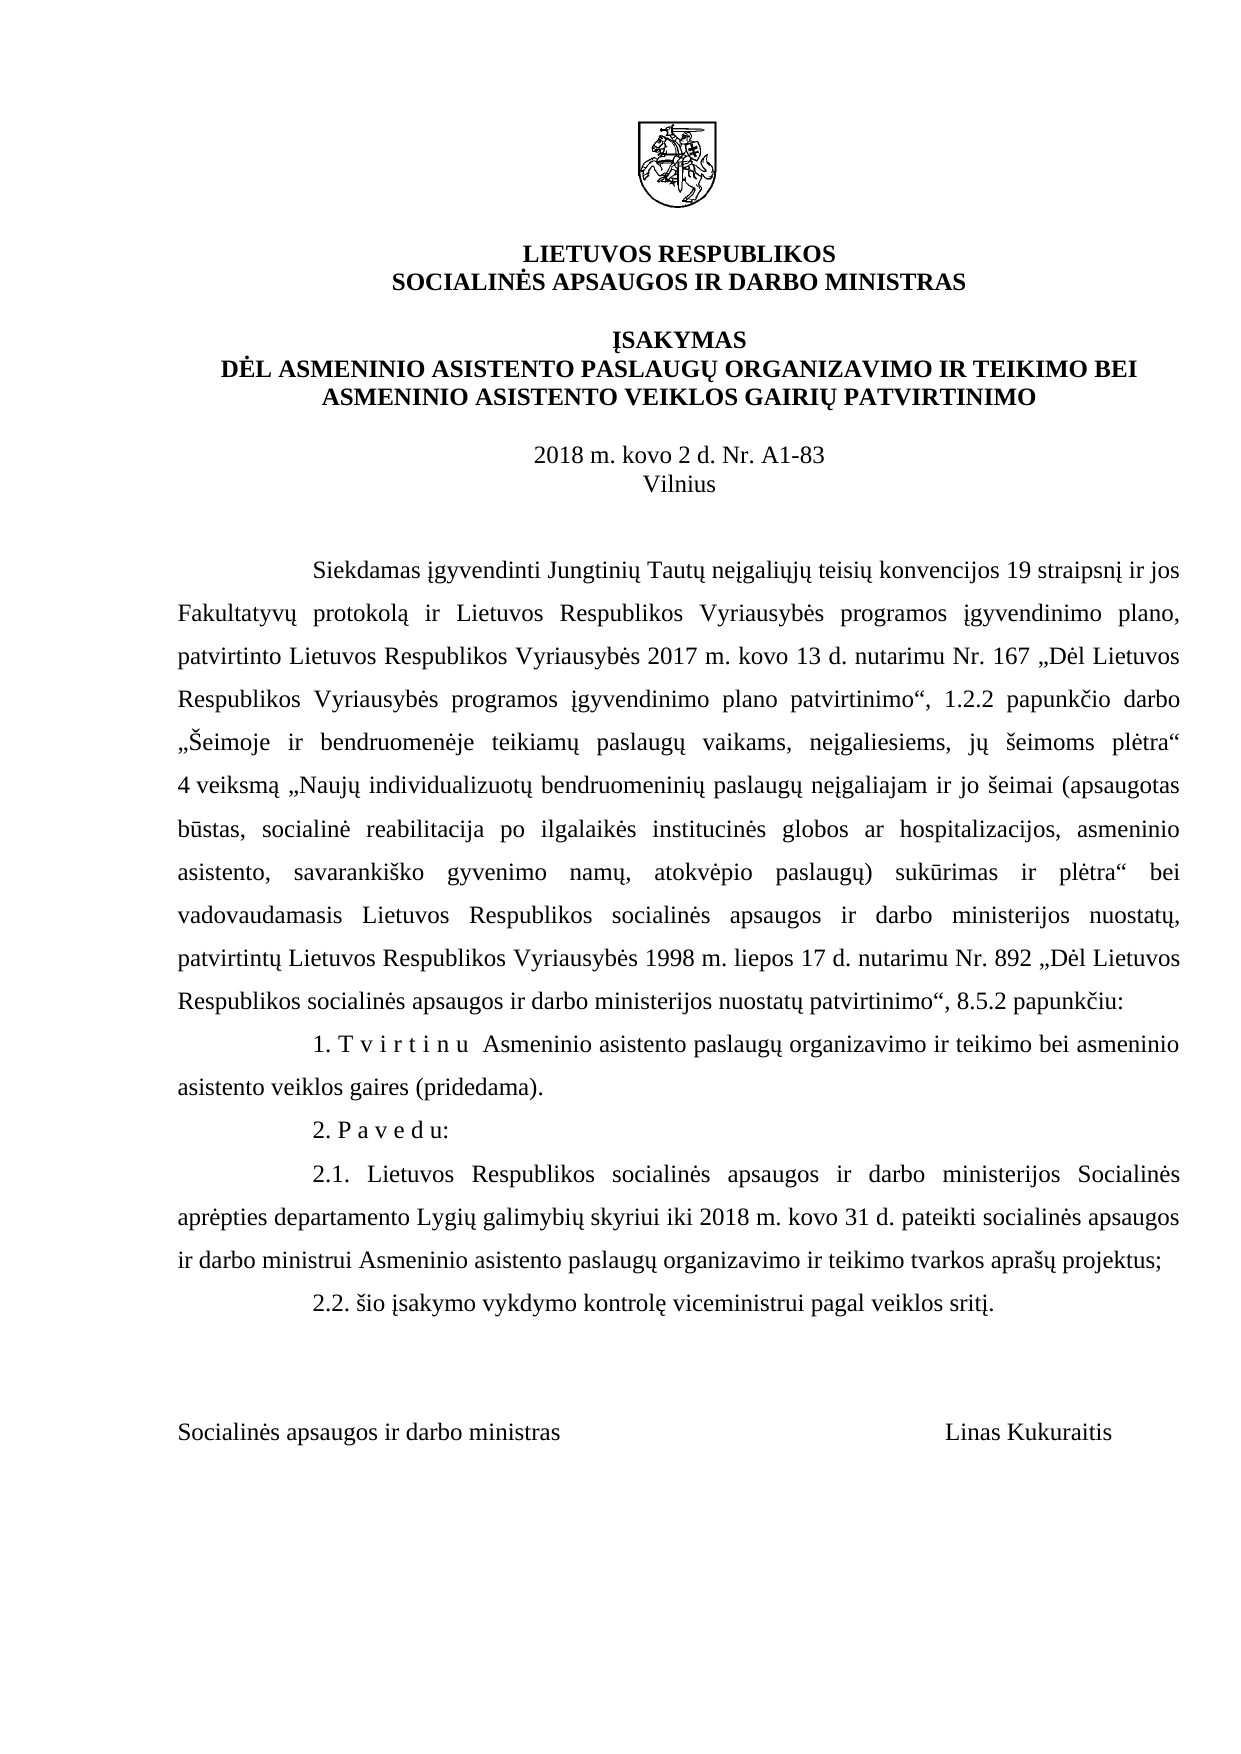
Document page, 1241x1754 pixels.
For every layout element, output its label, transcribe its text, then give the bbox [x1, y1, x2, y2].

text DĖL ASMENINIO ASISTENTO PASLAUGŲ ORGANIZAVIMO IR TEIKIMO BEI ASMENINIO ASISTENTO VEIKLOS GAIRIŲ PATVIRTINIMO [177, 354, 1181, 411]
text ĮSAKYMAS [177, 325, 1181, 354]
text 2.2. šio įsakymo vykdymo kontrolę viceministrui pagal veiklos sritį. [177, 1288, 1181, 1317]
text LIETUVOS RESPUBLIKOS [177, 239, 1181, 267]
text Socialinės apsaugos ir darbo ministras Linas Kukuraitis [177, 1417, 1181, 1446]
text 1. T v i r t i n u Asmeninio asistento paslaugų organizavimo ir teikimo bei asmeninio asistento veiklos gaires (pridedama). [177, 1029, 1181, 1101]
text 2018 m. kovo 2 d. Nr. A1-83 [177, 440, 1181, 469]
text Vilnius [177, 469, 1181, 497]
text 2.1. Lietuvos Respublikos socialinės apsaugos ir darbo ministerijos Socialinės aprėpties departamento Lygių galimybių skyriui iki 2018 m. kovo 31 d. pateikti socialinės apsaugos ir darbo ministrui Asmeninio asistento paslaugų organizavimo ir teikimo tvarkos aprašų projektus; [177, 1159, 1181, 1274]
text Siekdamas įgyvendinti Jungtinių Tautų neįgaliųjų teisių konvencijos 19 straipsnį ir jos Fakultatyvų protokolą ir Lietuvos Respublikos Vyriausybės programos įgyvendinimo plano, patvirtinto Lietuvos Respublikos Vyriausybės 2017 m. kovo 13 d. nutarimu Nr. 167 „Dėl Lietuvos Respublikos Vyriausybės programos įgyvendinimo plano patvirtinimo“, 1.2.2 papunkčio darbo „Šeimoje ir bendruomenėje teikiamų paslaugų vaikams, neįgaliesiems, jų šeimoms plėtra“ 4 veiksmą „Naujų individualizuotų bendruomeninių paslaugų neįgaliajam ir jo šeimai (apsaugotas būstas, socialinė reabilitacija po ilgalaikės institucinės globos ar hospitalizacijos, asmeninio asistento, savarankiško gyvenimo namų, atokvėpio paslaugų) sukūrimas ir plėtra“ bei vadovaudamasis Lietuvos Respublikos socialinės apsaugos ir darbo ministerijos nuostatų, patvirtintų Lietuvos Respublikos Vyriausybės 1998 m. liepos 17 d. nutarimu Nr. 892 „Dėl Lietuvos Respublikos socialinės apsaugos ir darbo ministerijos nuostatų patvirtinimo“, 8.5.2 papunkčiu: [177, 555, 1181, 1015]
text 2. P a v e d u: [177, 1116, 1181, 1144]
text SOCIALINĖS APSAUGOS IR DARBO MINISTRAS [177, 267, 1181, 296]
